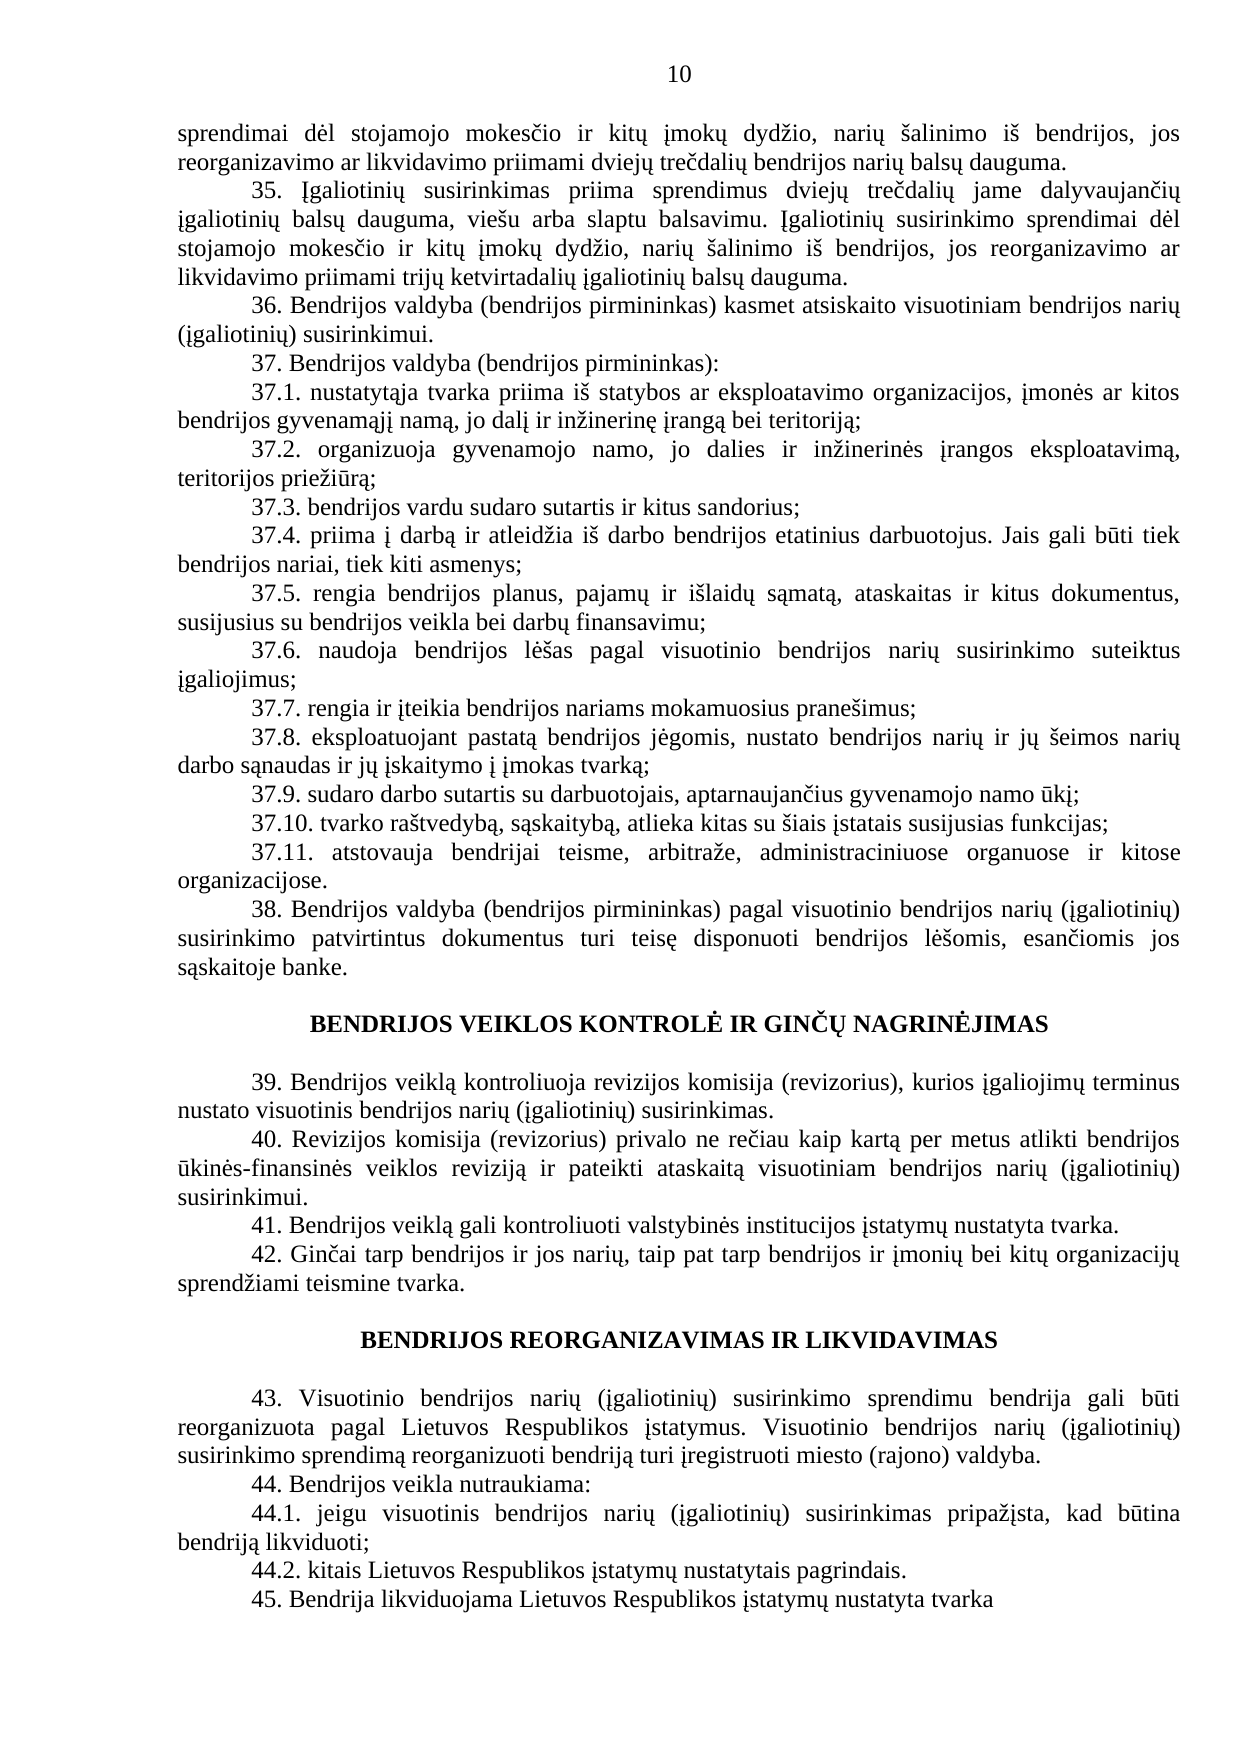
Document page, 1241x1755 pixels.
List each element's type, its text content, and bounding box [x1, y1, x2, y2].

text 44.1. jeigu visuotinis bendrijos narių (įgaliotinių) susirinkimas pripažįsta, kad būtina bendriją likviduoti; [177, 1498, 1181, 1556]
text 39. Bendrijos veiklą kontroliuoja revizijos komisija (revizorius), kurios įgaliojimų terminus nustato visuotinis bendrijos narių (įgaliotinių) susirinkimas. [177, 1067, 1181, 1124]
text 43. Visuotinio bendrijos narių (įgaliotinių) susirinkimo sprendimu bendrija gali būti reorganizuota pagal Lietuvos Respublikos įstatymus. Visuotinio bendrijos narių (įgaliotinių) susirinkimo sprendimą reorganizuoti bendriją turi įregistruoti miesto (rajono) valdyba. [177, 1383, 1181, 1469]
text 42. Ginčai tarp bendrijos ir jos narių, taip pat tarp bendrijos ir įmonių bei kitų organizacijų sprendžiami teismine tvarka. [177, 1239, 1181, 1297]
text 44.2. kitais Lietuvos Respublikos įstatymų nustatytais pagrindais. [177, 1556, 1181, 1584]
text 41. Bendrijos veiklą gali kontroliuoti valstybinės institucijos įstatymų nustatyta tvarka. [177, 1211, 1181, 1239]
text 35. Įgaliotinių susirinkimas priima sprendimus dviejų trečdalių jame dalyvaujančių įgaliotinių balsų dauguma, viešu arba slaptu balsavimu. Įgaliotinių susirinkimo sprendimai dėl stojamojo mokesčio ir kitų įmokų dydžio, narių šalinimo iš bendrijos, jos reorganizavimo ar likvidavimo priimami trijų ketvirtadalių įgaliotinių balsų dauguma. [177, 176, 1181, 291]
text 38. Bendrijos valdyba (bendrijos pirmininkas) pagal visuotinio bendrijos narių (įgaliotinių) susirinkimo patvirtintus dokumentus turi teisę disponuoti bendrijos lėšomis, esančiomis jos sąskaitoje banke. [177, 894, 1181, 981]
text Bendrijos veiklos kontrolė ir ginčų nagrinėjimas [177, 1009, 1181, 1038]
text 37.8. eksploatuojant pastatą bendrijos jėgomis, nustato bendrijos narių ir jų šeimos narių darbo sąnaudas ir jų įskaitymo į įmokas tvarką; [177, 722, 1181, 779]
text 44. Bendrijos veikla nutraukiama: [177, 1469, 1181, 1498]
text 45. Bendrija likviduojama Lietuvos Respublikos įstatymų nustatyta tvarka [177, 1584, 1181, 1613]
text 37.7. rengia ir įteikia bendrijos nariams mokamuosius pranešimus; [177, 693, 1181, 722]
text 37.10. tvarko raštvedybą, sąskaitybą, atlieka kitas su šiais įstatais susijusias funkcijas; [177, 808, 1181, 837]
text 37.3. bendrijos vardu sudaro sutartis ir kitus sandorius; [177, 492, 1181, 521]
text 37.6. naudoja bendrijos lėšas pagal visuotinio bendrijos narių susirinkimo suteiktus įgaliojimus; [177, 636, 1181, 693]
text 37.1. nustatytąja tvarka priima iš statybos ar eksploatavimo organizacijos, įmonės ar kitos bendrijos gyvenamąjį namą, jo dalį ir inžinerinę įrangą bei teritoriją; [177, 377, 1181, 434]
text 37.9. sudaro darbo sutartis su darbuotojais, aptarnaujančius gyvenamojo namo ūkį; [177, 779, 1181, 808]
text 37.2. organizuoja gyvenamojo namo, jo dalies ir inžinerinės įrangos eksploatavimą, teritorijos priežiūrą; [177, 434, 1181, 492]
text 37.4. priima į darbą ir atleidžia iš darbo bendrijos etatinius darbuotojus. Jais gali būti tiek bendrijos nariai, tiek kiti asmenys; [177, 521, 1181, 578]
text 37. Bendrijos valdyba (bendrijos pirmininkas): [177, 348, 1181, 377]
text 40. Revizijos komisija (revizorius) privalo ne rečiau kaip kartą per metus atlikti bendrijos ūkinės-finansinės veiklos reviziją ir pateikti ataskaitą visuotiniam bendrijos narių (įgaliotinių) susirinkimui. [177, 1124, 1181, 1211]
text 37.11. atstovauja bendrijai teisme, arbitraže, administraciniuose organuose ir kitose organizacijose. [177, 837, 1181, 894]
text 37.5. rengia bendrijos planus, pajamų ir išlaidų sąmatą, ataskaitas ir kitus dokumentus, susijusius su bendrijos veikla bei darbų finansavimu; [177, 578, 1181, 636]
text Bendrijos reorganizavimas ir likvidavimas [177, 1326, 1181, 1354]
text 36. Bendrijos valdyba (bendrijos pirmininkas) kasmet atsiskaito visuotiniam bendrijos narių (įgaliotinių) susirinkimui. [177, 291, 1181, 348]
text sprendimai dėl stojamojo mokesčio ir kitų įmokų dydžio, narių šalinimo iš bendrijos, jos reorganizavimo ar likvidavimo priimami dviejų trečdalių bendrijos narių balsų dauguma. [177, 118, 1181, 176]
